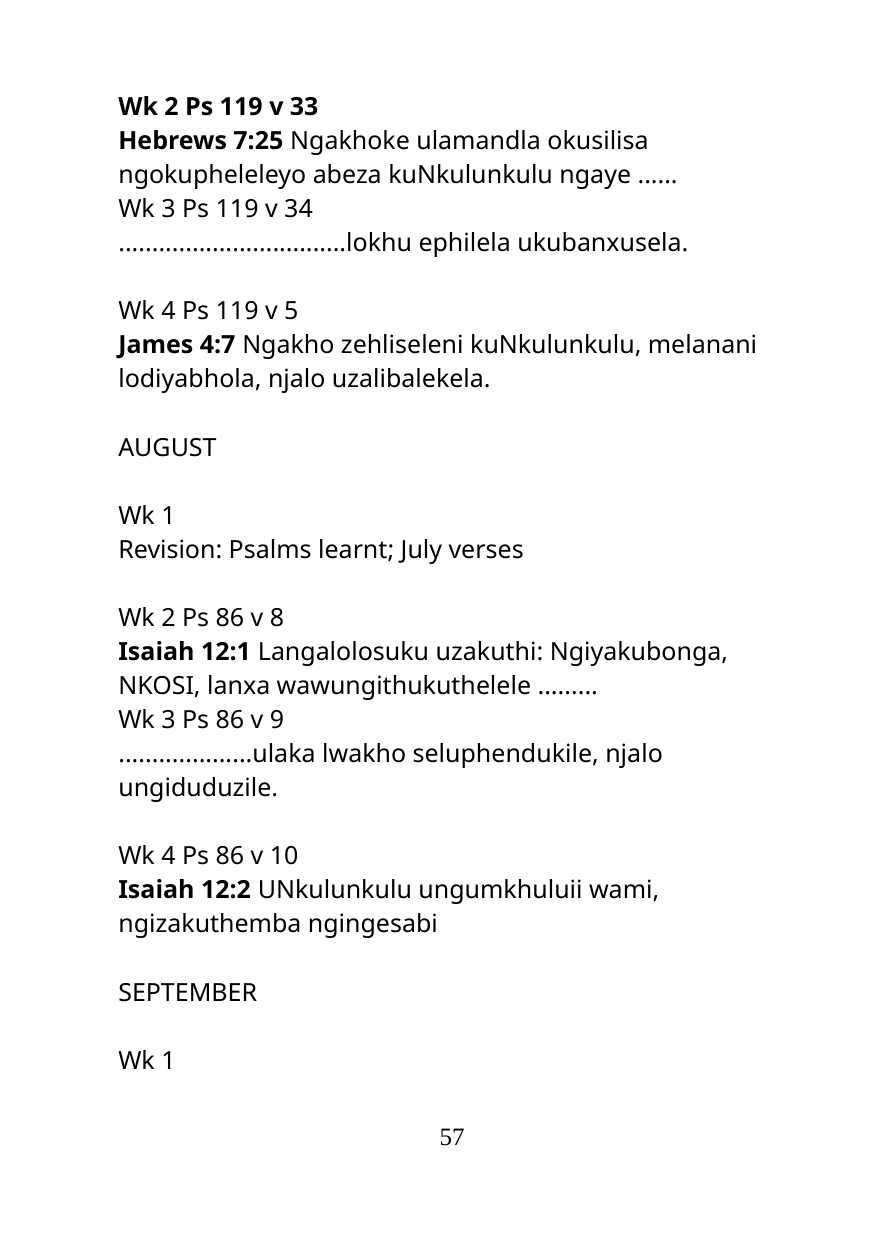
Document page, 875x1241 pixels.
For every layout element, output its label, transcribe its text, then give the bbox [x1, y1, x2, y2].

text Wk 1 [118, 497, 786, 531]
text ....................ulaka lwakho seluphendukile, njalo ungiduduzile. [118, 736, 786, 804]
text Revision: Psalms learnt; July verses [118, 531, 786, 565]
text ..................................lokhu ephilela ukubanxusela. [118, 225, 786, 259]
text Wk 2 Ps 86 v 8 [118, 599, 786, 633]
text Wk 1 [118, 1042, 786, 1076]
text Wk 4 Ps 86 v 10 [118, 838, 786, 872]
text Isaiah 12:1 Langalolosuku uzakuthi: Ngiyakubonga, NKOSI, lanxa wawungithukuthelele ......... [118, 633, 786, 702]
text AUGUST [118, 429, 786, 463]
text Isaiah 12:2 UNkulunkulu ungumkhuluii wami, ngizakuthemba ngingesabi [118, 872, 786, 940]
text Hebrews 7:25 Ngakhoke ulamandla okusilisa ngokupheleleyo abeza kuNkulunkulu ngaye ...... [118, 123, 786, 191]
text James 4:7 Ngakho zehliseleni kuNkulunkulu, melanani lodiyabhola, njalo uzalibalekela. [118, 327, 786, 395]
text SEPTEMBER [118, 974, 786, 1008]
text Wk 3 Ps 86 v 9 [118, 702, 786, 736]
text Wk 2 Ps 119 v 33 [118, 88, 786, 123]
text Wk 3 Ps 119 v 34 [118, 191, 786, 225]
text Wk 4 Ps 119 v 5 [118, 293, 786, 327]
